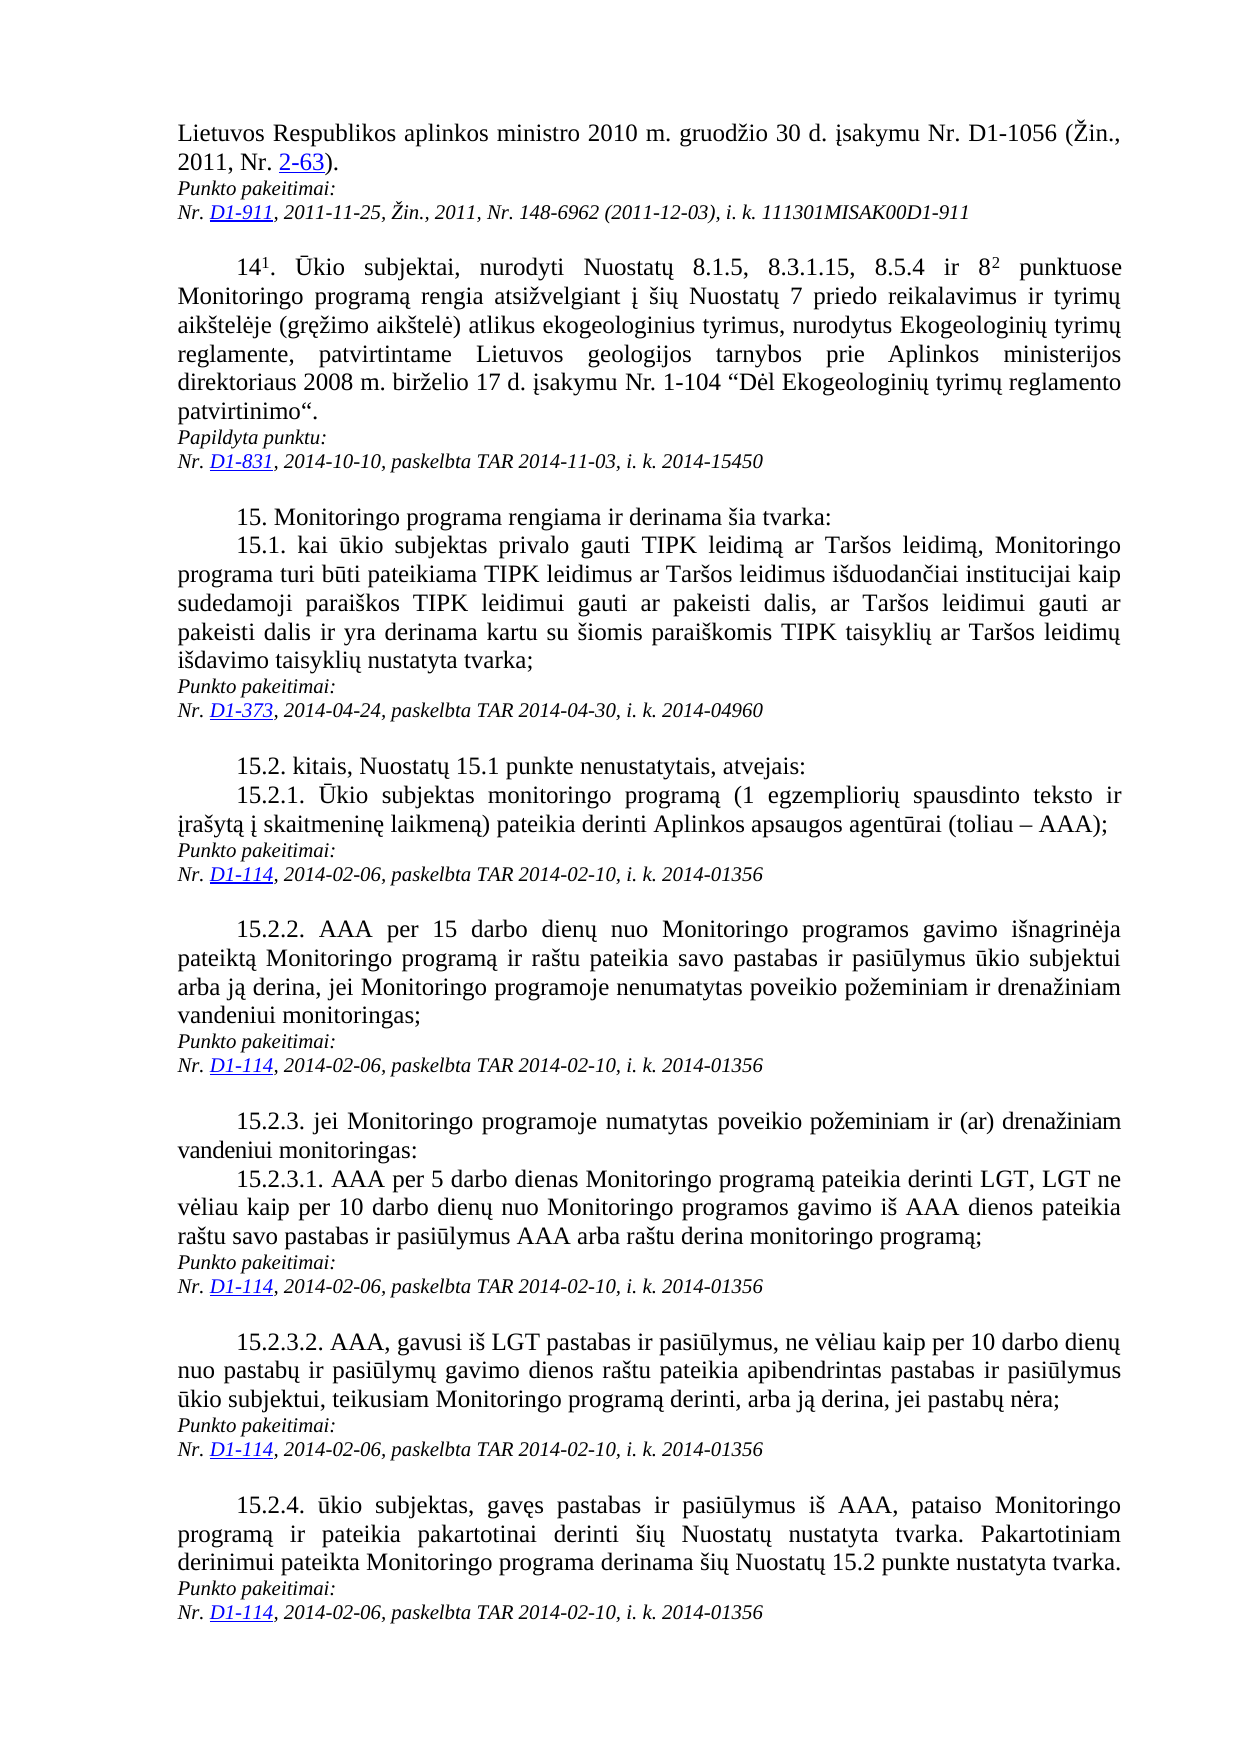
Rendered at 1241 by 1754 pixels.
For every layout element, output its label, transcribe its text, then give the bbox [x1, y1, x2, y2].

text Punkto pakeitimai: [177, 1029, 1122, 1053]
text 15.2.3.1. AAA per 5 darbo dienas Monitoringo programą pateikia derinti LGT, LGT ne vėliau kaip per 10 darbo dienų nuo Monitoringo programos gavimo iš AAA dienos pateikia raštu savo pastabas ir pasiūlymus AAA arba raštu derina monitoringo programą; [177, 1164, 1122, 1250]
text 15.2.2. AAA per 15 darbo dienų nuo Monitoringo programos gavimo išnagrinėja pateiktą Monitoringo programą ir raštu pateikia savo pastabas ir pasiūlymus ūkio subjektui arba ją derina, jei Monitoringo programoje nenumatytas poveikio požeminiam ir drenažiniam vandeniui monitoringas; [177, 914, 1122, 1029]
text Nr. D1-114, 2014-02-06, paskelbta TAR 2014-02-10, i. k. 2014-01356 [177, 862, 1122, 886]
text Nr. D1-911, 2011-11-25, Žin., 2011, Nr. 148-6962 (2011-12-03), i. k. 111301MISAK00D1-911 [177, 200, 1122, 224]
text Lietuvos Respublikos aplinkos ministro 2010 m. gruodžio 30 d. įsakymu Nr. D1-1056 (Žin., 2011, Nr. 2-63). [177, 118, 1122, 176]
text Punkto pakeitimai: [177, 837, 1122, 862]
text 141. Ūkio subjektai, nurodyti Nuostatų 8.1.5, 8.3.1.15, 8.5.4 ir 82 punktuose Monitoringo programą rengia atsižvelgiant į šių Nuostatų 7 priedo reikalavimus ir tyrimų aikštelėje (gręžimo aikštelė) atlikus ekogeologinius tyrimus, nurodytus Ekogeologinių tyrimų reglamente, patvirtintame Lietuvos geologijos tarnybos prie Aplinkos ministerijos direktoriaus 2008 m. birželio 17 d. įsakymu Nr. 1-104 “Dėl Ekogeologinių tyrimų reglamento patvirtinimo“. [177, 252, 1122, 425]
text Punkto pakeitimai: [177, 1576, 1122, 1600]
text 15.2.3. jei Monitoringo programoje numatytas poveikio požeminiam ir (ar) drenažiniam vandeniui monitoringas: [177, 1106, 1122, 1164]
text Punkto pakeitimai: [177, 176, 1122, 200]
text Nr. D1-373, 2014-04-24, paskelbta TAR 2014-04-30, i. k. 2014-04960 [177, 698, 1122, 722]
text 15. Monitoringo programa rengiama ir derinama šia tvarka: [177, 502, 1122, 531]
text 15.2.1. Ūkio subjektas monitoringo programą (1 egzempliorių spausdinto teksto ir įrašytą į skaitmeninę laikmeną) pateikia derinti Aplinkos apsaugos agentūrai (toliau – AAA); [177, 780, 1122, 837]
text Nr. D1-114, 2014-02-06, paskelbta TAR 2014-02-10, i. k. 2014-01356 [177, 1053, 1122, 1077]
text Papildyta punktu: [177, 425, 1122, 449]
text Nr. D1-114, 2014-02-06, paskelbta TAR 2014-02-10, i. k. 2014-01356 [177, 1274, 1122, 1298]
text Punkto pakeitimai: [177, 1250, 1122, 1274]
text Nr. D1-831, 2014-10-10, paskelbta TAR 2014-11-03, i. k. 2014-15450 [177, 449, 1122, 473]
text 15.1. kai ūkio subjektas privalo gauti TIPK leidimą ar Taršos leidimą, Monitoringo programa turi būti pateikiama TIPK leidimus ar Taršos leidimus išduodančiai institucijai kaip sudedamoji paraiškos TIPK leidimui gauti ar pakeisti dalis, ar Taršos leidimui gauti ar pakeisti dalis ir yra derinama kartu su šiomis paraiškomis TIPK taisyklių ar Taršos leidimų išdavimo taisyklių nustatyta tvarka; [177, 531, 1122, 674]
text 15.2. kitais, Nuostatų 15.1 punkte nenustatytais, atvejais: [177, 751, 1122, 780]
text Punkto pakeitimai: [177, 1413, 1122, 1437]
text 15.2.3.2. AAA, gavusi iš LGT pastabas ir pasiūlymus, ne vėliau kaip per 10 darbo dienų nuo pastabų ir pasiūlymų gavimo dienos raštu pateikia apibendrintas pastabas ir pasiūlymus ūkio subjektui, teikusiam Monitoringo programą derinti, arba ją derina, jei pastabų nėra; [177, 1327, 1122, 1413]
text Nr. D1-114, 2014-02-06, paskelbta TAR 2014-02-10, i. k. 2014-01356 [177, 1600, 1122, 1624]
text Nr. D1-114, 2014-02-06, paskelbta TAR 2014-02-10, i. k. 2014-01356 [177, 1437, 1122, 1461]
text 15.2.4. ūkio subjektas, gavęs pastabas ir pasiūlymus iš AAA, pataiso Monitoringo programą ir pateikia pakartotinai derinti šių Nuostatų nustatyta tvarka. Pakartotiniam derinimui pateikta Monitoringo programa derinama šių Nuostatų 15.2 punkte nustatyta tvarka. [177, 1490, 1122, 1576]
text Punkto pakeitimai: [177, 674, 1122, 698]
